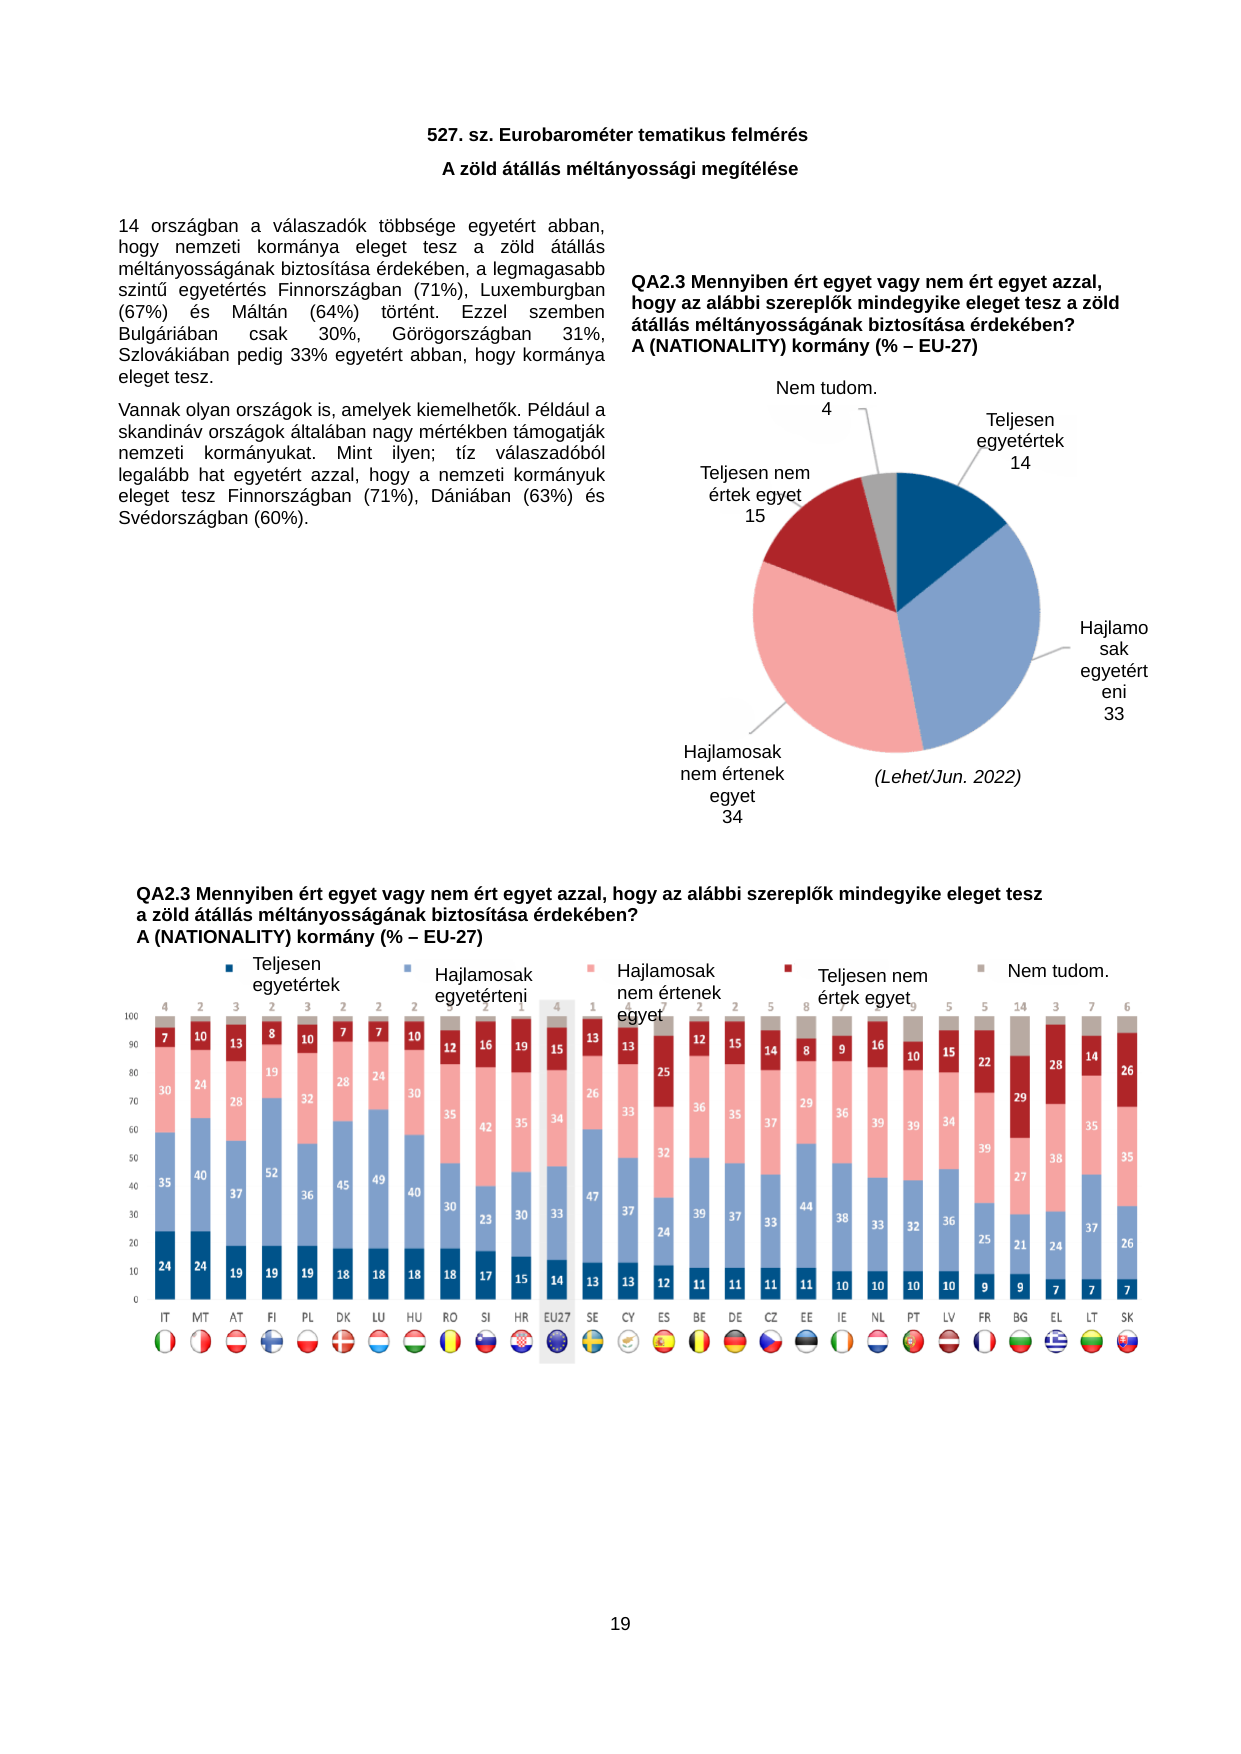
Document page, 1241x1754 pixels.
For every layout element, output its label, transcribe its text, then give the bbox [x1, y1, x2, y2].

text 14 országban a válaszadók többsége egyetért abban, hogy nemzeti kormánya eleget tesz a zöld átállás méltányosságának biztosítása érdekében, a legmagasabb szintű egyetértés Finnországban (71%), Luxemburgban (67%) és Máltán (64%) történt. Ezzel szemben Bulgáriában csak 30%, Görögországban 31%, Szlovákiában pedig 33% egyetért abban, hogy kormánya eleget tesz. [118, 214, 605, 387]
text Vannak olyan országok is, amelyek kiemelhetők. Például a skandináv országok általában nagy mértékben támogatják nemzeti kormányukat. Mint ilyen; tíz válaszadóból legalább hat egyetért azzal, hogy a nemzeti kormányuk eleget tesz Finnországban (71%), Dániában (63%) és Svédországban (60%). [118, 399, 605, 528]
picture [118, 959, 1142, 1366]
picture [720, 405, 1077, 754]
